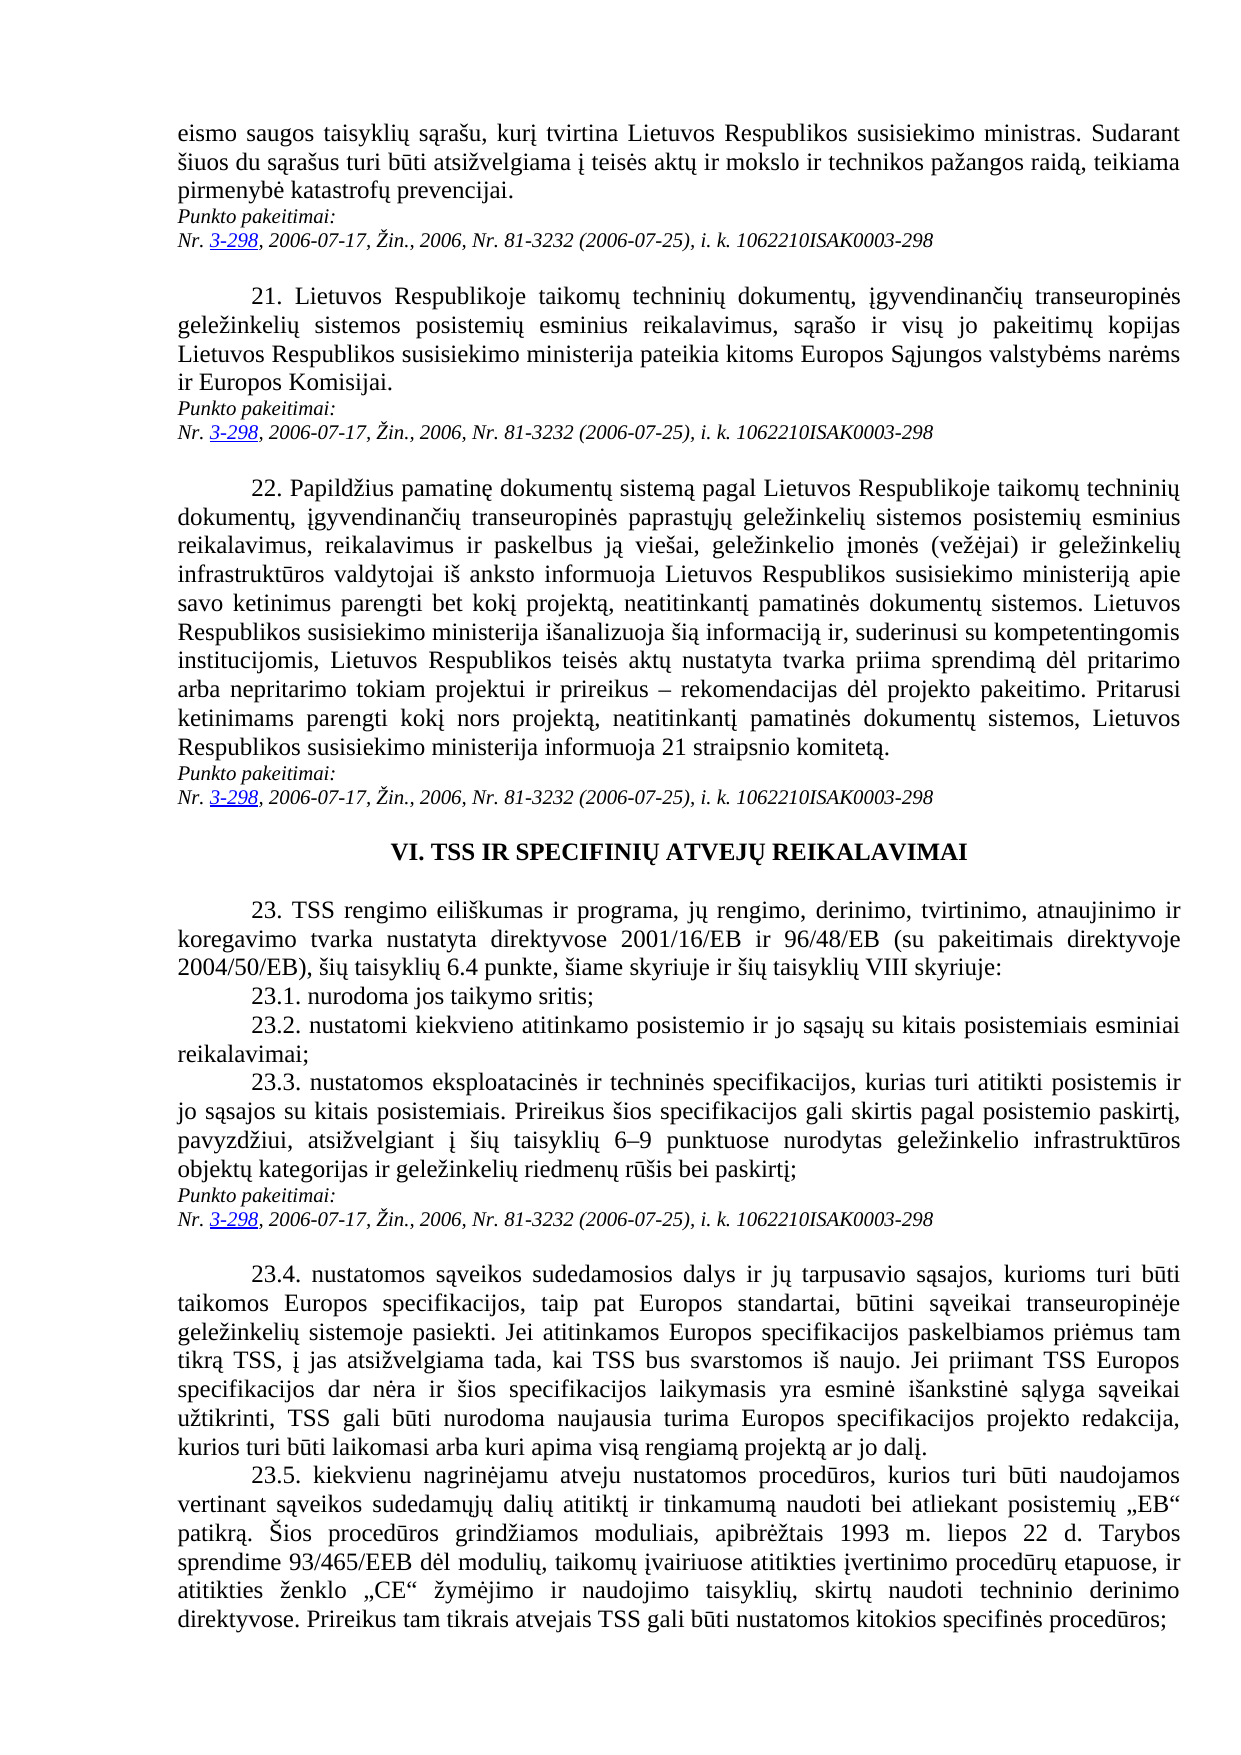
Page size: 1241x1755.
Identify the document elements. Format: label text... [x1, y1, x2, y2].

text Nr. 3-298, 2006-07-17, Žin., 2006, Nr. 81-3232 (2006-07-25), i. k. 1062210ISAK0003-298 [177, 420, 1181, 444]
text 23.5. kiekvienu nagrinėjamu atveju nustatomos procedūros, kurios turi būti naudojamos vertinant sąveikos sudedamųjų dalių atitiktį ir tinkamumą naudoti bei atliekant posistemių „EB“ patikrą. Šios procedūros grindžiamos moduliais, apibrėžtais 1993 m. liepos 22 d. Tarybos sprendime 93/465/EEB dėl modulių, taikomų įvairiuose atitikties įvertinimo procedūrų etapuose, ir atitikties ženklo „CE“ žymėjimo ir naudojimo taisyklių, skirtų naudoti techninio derinimo direktyvose. Prireikus tam tikrais atvejais TSS gali būti nustatomos kitokios specifinės procedūros; [177, 1461, 1181, 1633]
text 23.2. nustatomi kiekvieno atitinkamo posistemio ir jo sąsajų su kitais posistemiais esminiai reikalavimai; [177, 1010, 1181, 1067]
text Nr. 3-298, 2006-07-17, Žin., 2006, Nr. 81-3232 (2006-07-25), i. k. 1062210ISAK0003-298 [177, 1207, 1181, 1231]
text Nr. 3-298, 2006-07-17, Žin., 2006, Nr. 81-3232 (2006-07-25), i. k. 1062210ISAK0003-298 [177, 785, 1181, 809]
text Nr. 3-298, 2006-07-17, Žin., 2006, Nr. 81-3232 (2006-07-25), i. k. 1062210ISAK0003-298 [177, 228, 1181, 252]
text VI. TSS ir specifinių atvejų reikalavimai [177, 837, 1181, 866]
text Punkto pakeitimai: [177, 1182, 1181, 1207]
text Punkto pakeitimai: [177, 204, 1181, 228]
text 23. TSS rengimo eiliškumas ir programa, jų rengimo, derinimo, tvirtinimo, atnaujinimo ir koregavimo tvarka nustatyta direktyvose 2001/16/EB ir 96/48/EB (su pakeitimais direktyvoje 2004/50/EB), šių taisyklių 6.4 punkte, šiame skyriuje ir šių taisyklių VIII skyriuje: [177, 895, 1181, 981]
text 21. Lietuvos Respublikoje taikomų techninių dokumentų, įgyvendinančių transeuropinės geležinkelių sistemos posistemių esminius reikalavimus, sąrašo ir visų jo pakeitimų kopijas Lietuvos Respublikos susisiekimo ministerija pateikia kitoms Europos Sąjungos valstybėms narėms ir Europos Komisijai. [177, 281, 1181, 396]
text 23.4. nustatomos sąveikos sudedamosios dalys ir jų tarpusavio sąsajos, kurioms turi būti taikomos Europos specifikacijos, taip pat Europos standartai, būtini sąveikai transeuropinėje geležinkelių sistemoje pasiekti. Jei atitinkamos Europos specifikacijos paskelbiamos priėmus tam tikrą TSS, į jas atsižvelgiama tada, kai TSS bus svarstomos iš naujo. Jei priimant TSS Europos specifikacijos dar nėra ir šios specifikacijos laikymasis yra esminė išankstinė sąlyga sąveikai užtikrinti, TSS gali būti nurodoma naujausia turima Europos specifikacijos projekto redakcija, kurios turi būti laikomasi arba kuri apima visą rengiamą projektą ar jo dalį. [177, 1259, 1181, 1461]
text 22. Papildžius pamatinę dokumentų sistemą pagal Lietuvos Respublikoje taikomų techninių dokumentų, įgyvendinančių transeuropinės paprastųjų geležinkelių sistemos posistemių esminius reikalavimus, reikalavimus ir paskelbus ją viešai, geležinkelio įmonės (vežėjai) ir geležinkelių infrastruktūros valdytojai iš anksto informuoja Lietuvos Respublikos susisiekimo ministeriją apie savo ketinimus parengti bet kokį projektą, neatitinkantį pamatinės dokumentų sistemos. Lietuvos Respublikos susisiekimo ministerija išanalizuoja šią informaciją ir, suderinusi su kompetentingomis institucijomis, Lietuvos Respublikos teisės aktų nustatyta tvarka priima sprendimą dėl pritarimo arba nepritarimo tokiam projektui ir prireikus – rekomendacijas dėl projekto pakeitimo. Pritarusi ketinimams parengti kokį nors projektą, neatitinkantį pamatinės dokumentų sistemos, Lietuvos Respublikos susisiekimo ministerija informuoja 21 straipsnio komitetą. [177, 473, 1181, 761]
text 23.3. nustatomos eksploatacinės ir techninės specifikacijos, kurias turi atitikti posistemis ir jo sąsajos su kitais posistemiais. Prireikus šios specifikacijos gali skirtis pagal posistemio paskirtį, pavyzdžiui, atsižvelgiant į šių taisyklių 6–9 punktuose nurodytas geležinkelio infrastruktūros objektų kategorijas ir geležinkelių riedmenų rūšis bei paskirtį; [177, 1067, 1181, 1182]
text Punkto pakeitimai: [177, 396, 1181, 420]
text eismo saugos taisyklių sąrašu, kurį tvirtina Lietuvos Respublikos susisiekimo ministras. Sudarant šiuos du sąrašus turi būti atsižvelgiama į teisės aktų ir mokslo ir technikos pažangos raidą, teikiama pirmenybė katastrofų prevencijai. [177, 118, 1181, 204]
text 23.1. nurodoma jos taikymo sritis; [177, 981, 1181, 1010]
text Punkto pakeitimai: [177, 761, 1181, 785]
